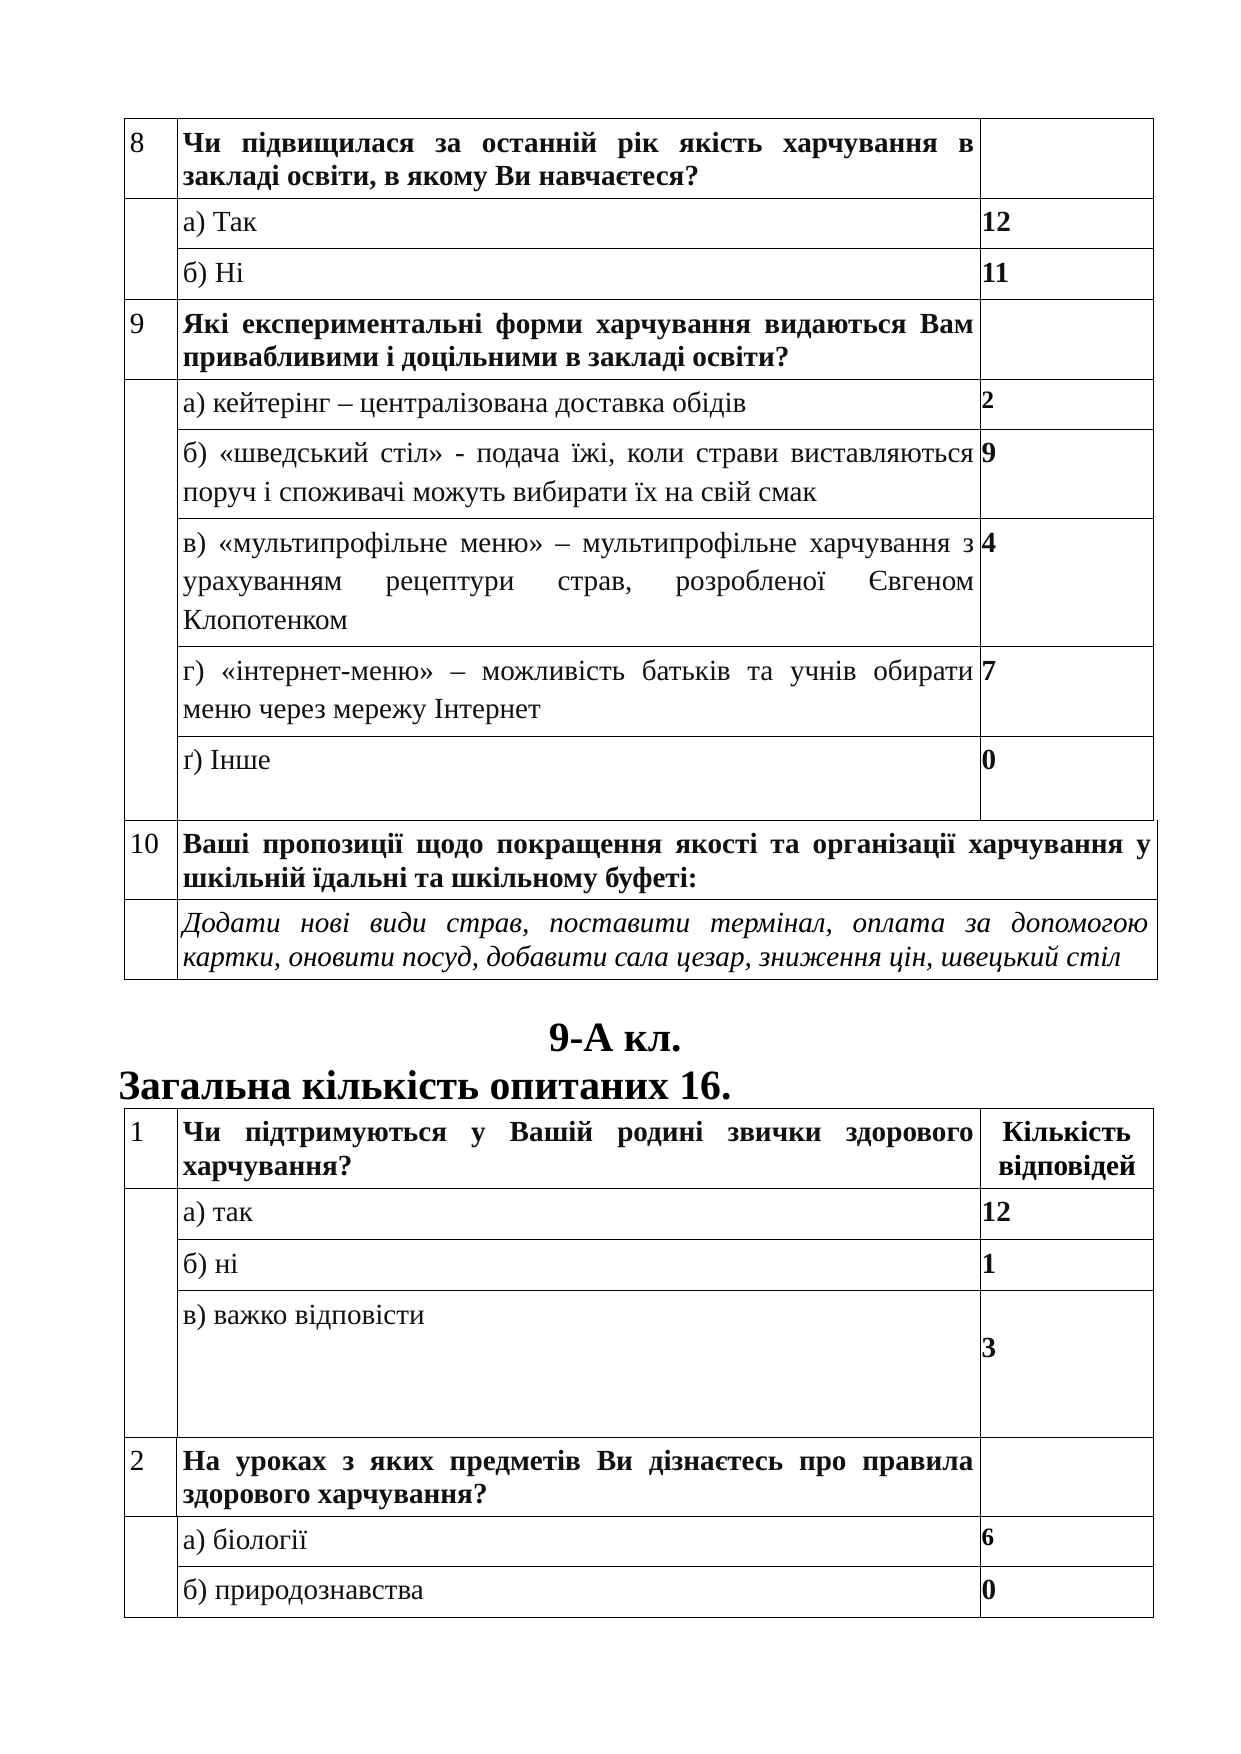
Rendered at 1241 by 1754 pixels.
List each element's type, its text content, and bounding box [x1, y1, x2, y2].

table_cell [1158, 1437, 1162, 1516]
table_cell 7 [981, 647, 1153, 736]
table_cell [125, 380, 177, 820]
table_cell [1158, 118, 1162, 198]
table_cell б) природознавства [178, 1567, 980, 1617]
table_cell 4 [981, 519, 1153, 646]
table_cell б) ні [178, 1240, 980, 1290]
table_cell ґ) Інше [178, 737, 980, 820]
table_cell На уроках з яких предметів Ви дізнаєтесь про правила здорового харчування? [177, 1438, 980, 1516]
table_cell [1158, 646, 1162, 736]
table_cell 8 [125, 119, 177, 198]
table_cell [1158, 429, 1162, 646]
table_cell [1158, 299, 1162, 379]
table_cell [1158, 1516, 1162, 1566]
table_cell [125, 900, 177, 978]
table_cell Ваші пропозиції щодо покращення якості та організації харчування у шкільній їдальні та шкільному буфеті: [178, 820, 1157, 899]
table_cell [1158, 1290, 1162, 1437]
text 9-А кл. [118, 1012, 1122, 1060]
table_header 1 [125, 1109, 177, 1187]
table_cell 2 [125, 1438, 176, 1516]
table_cell [1158, 820, 1162, 899]
table_cell Чи підвищилася за останній рік якість харчування в закладі освіти, в якому Ви навчаєтеся? [178, 119, 980, 198]
table_cell [1158, 379, 1162, 428]
text Загальна кількість опитаних 16. [118, 1060, 1122, 1108]
table_cell [125, 1517, 177, 1617]
table_cell 3 [981, 1291, 1153, 1437]
table_header Кількість відповідей [981, 1109, 1153, 1187]
table_cell 0 [981, 1567, 1153, 1617]
table_cell [1158, 1566, 1162, 1617]
table_cell а) Так [178, 199, 980, 248]
table_header Чи підтримуються у Вашій родині звички здорового харчування? [178, 1109, 980, 1187]
table_cell г) «інтернет-меню» – можливість батьків та учнів обирати меню через мережу Інтернет [178, 647, 980, 736]
table_cell а) кейтерінг – централізована доставка обідів [178, 380, 980, 428]
table_cell 2 [981, 380, 1153, 428]
table_cell а) біології [178, 1517, 980, 1566]
table_cell Які експериментальні форми харчування видаються Вам привабливими і доцільними в закладі освіти? [178, 300, 980, 379]
table_cell 11 [981, 249, 1153, 299]
table_cell б) Ні [178, 249, 980, 299]
table_cell а) так [178, 1189, 980, 1239]
table_cell в) важко відповісти [178, 1291, 980, 1437]
table_cell в) «мультипрофільне меню» – мультипрофільне харчування з урахуванням рецептури страв, розробленої Євгеном Клопотенком [178, 519, 980, 646]
table_cell 6 [981, 1517, 1153, 1566]
table_cell [981, 300, 1153, 379]
table_cell 12 [981, 1189, 1153, 1239]
table_header [1158, 1108, 1162, 1187]
table_cell [125, 199, 177, 299]
table_cell 9 [981, 430, 1153, 518]
table_cell [981, 119, 1153, 198]
table_cell [1158, 198, 1162, 299]
table_cell 9 [125, 300, 177, 379]
table_cell 1 [981, 1240, 1153, 1290]
table_cell 0 [981, 737, 1153, 820]
table_cell [1158, 899, 1162, 978]
table_cell [1158, 736, 1162, 820]
table_cell [981, 1438, 1153, 1516]
table_cell [125, 1189, 177, 1437]
table_cell 12 [981, 199, 1153, 248]
table_cell б) «шведський стіл» - подача їжі, коли страви виставляються поруч і споживачі можуть вибирати їх на свій смак [178, 430, 980, 518]
table_cell 10 [125, 821, 177, 899]
table_cell [1158, 1239, 1162, 1290]
table_cell Додати нові види страв, поставити термінал, оплата за допомогою картки, оновити посуд, добавити сала цезар, зниження цін, швецький стіл [178, 900, 1157, 978]
table_cell [1158, 1188, 1162, 1239]
